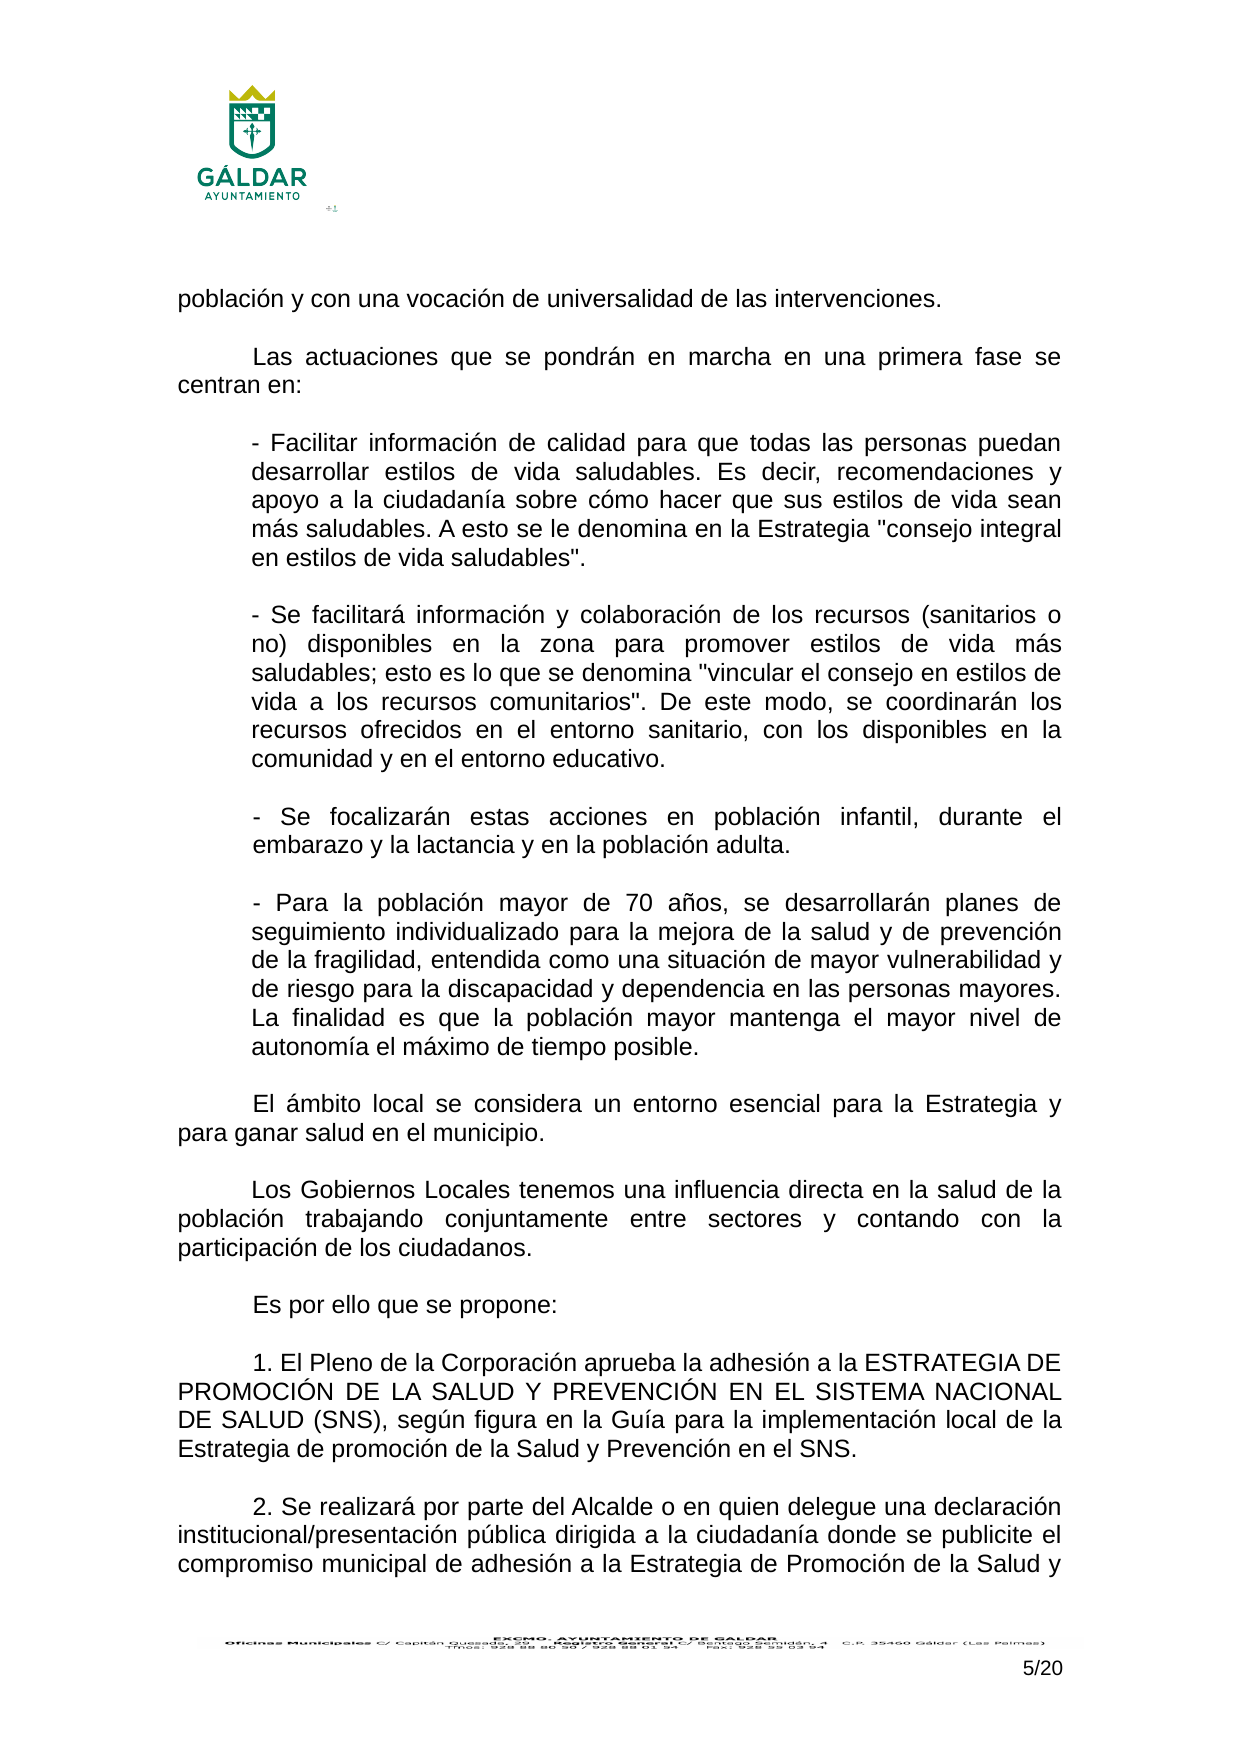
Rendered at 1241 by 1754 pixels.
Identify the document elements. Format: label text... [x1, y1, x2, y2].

text Es por ello que se propone: [177, 1291, 1063, 1319]
text Las actuaciones que se pondrán en marcha en una primera fase se centran en: [177, 342, 1063, 399]
picture [222, 1637, 1060, 1649]
text - Facilitar información de calidad para que todas las personas puedan desarrollar estilos de vida saludables. Es decir, recomendaciones y apoyo a la ciudadanía sobre cómo hacer que sus estilos de vida sean más saludables. A esto se le denomina en la Estrategia "consejo integral en estilos de vida saludables". [251, 428, 1063, 572]
text población y con una vocación de universalidad de las intervenciones. [177, 284, 1063, 313]
text - Se facilitará información y colaboración de los recursos (sanitarios o no) disponibles en la zona para promover estilos de vida más saludables; esto es lo que se denomina "vincular el consejo en estilos de vida a los recursos comunitarios". De este modo, se coordinarán los recursos ofrecidos en el entorno sanitario, con los disponibles en la comunidad y en el entorno educativo. [251, 601, 1063, 773]
picture [180, 73, 323, 212]
text 2. Se realizará por parte del Alcalde o en quien delegue una declaración institucional/presentación pública dirigida a la ciudadanía donde se publicite el compromiso municipal de adhesión a la Estrategia de Promoción de la Salud y [177, 1492, 1063, 1578]
text - Para la población mayor de 70 años, se desarrollarán planes de seguimiento individualizado para la mejora de la salud y de prevención de la fragilidad, entendida como una situación de mayor vulnerabilidad y de riesgo para la discapacidad y dependencia en las personas mayores. La finalidad es que la población mayor mantenga el mayor nivel de autonomía el máximo de tiempo posible. [251, 888, 1063, 1061]
text El ámbito local se considera un entorno esencial para la Estrategia y para ganar salud en el municipio. [177, 1089, 1063, 1147]
text Los Gobiernos Locales tenemos una influencia directa en la salud de la población trabajando conjuntamente entre sectores y contando con la participación de los ciudadanos. [177, 1176, 1063, 1262]
picture [326, 205, 338, 212]
text 1. El Pleno de la Corporación aprueba la adhesión a la ESTRATEGIA DE PROMOCIÓN DE LA SALUD Y PREVENCIÓN EN EL SISTEMA NACIONAL DE SALUD (SNS), según figura en la Guía para la implementación local de la Estrategia de promoción de la Salud y Prevención en el SNS. [177, 1348, 1063, 1463]
text - Se focalizarán estas acciones en población infantil, durante el embarazo y la lactancia y en la población adulta. [177, 802, 1063, 859]
